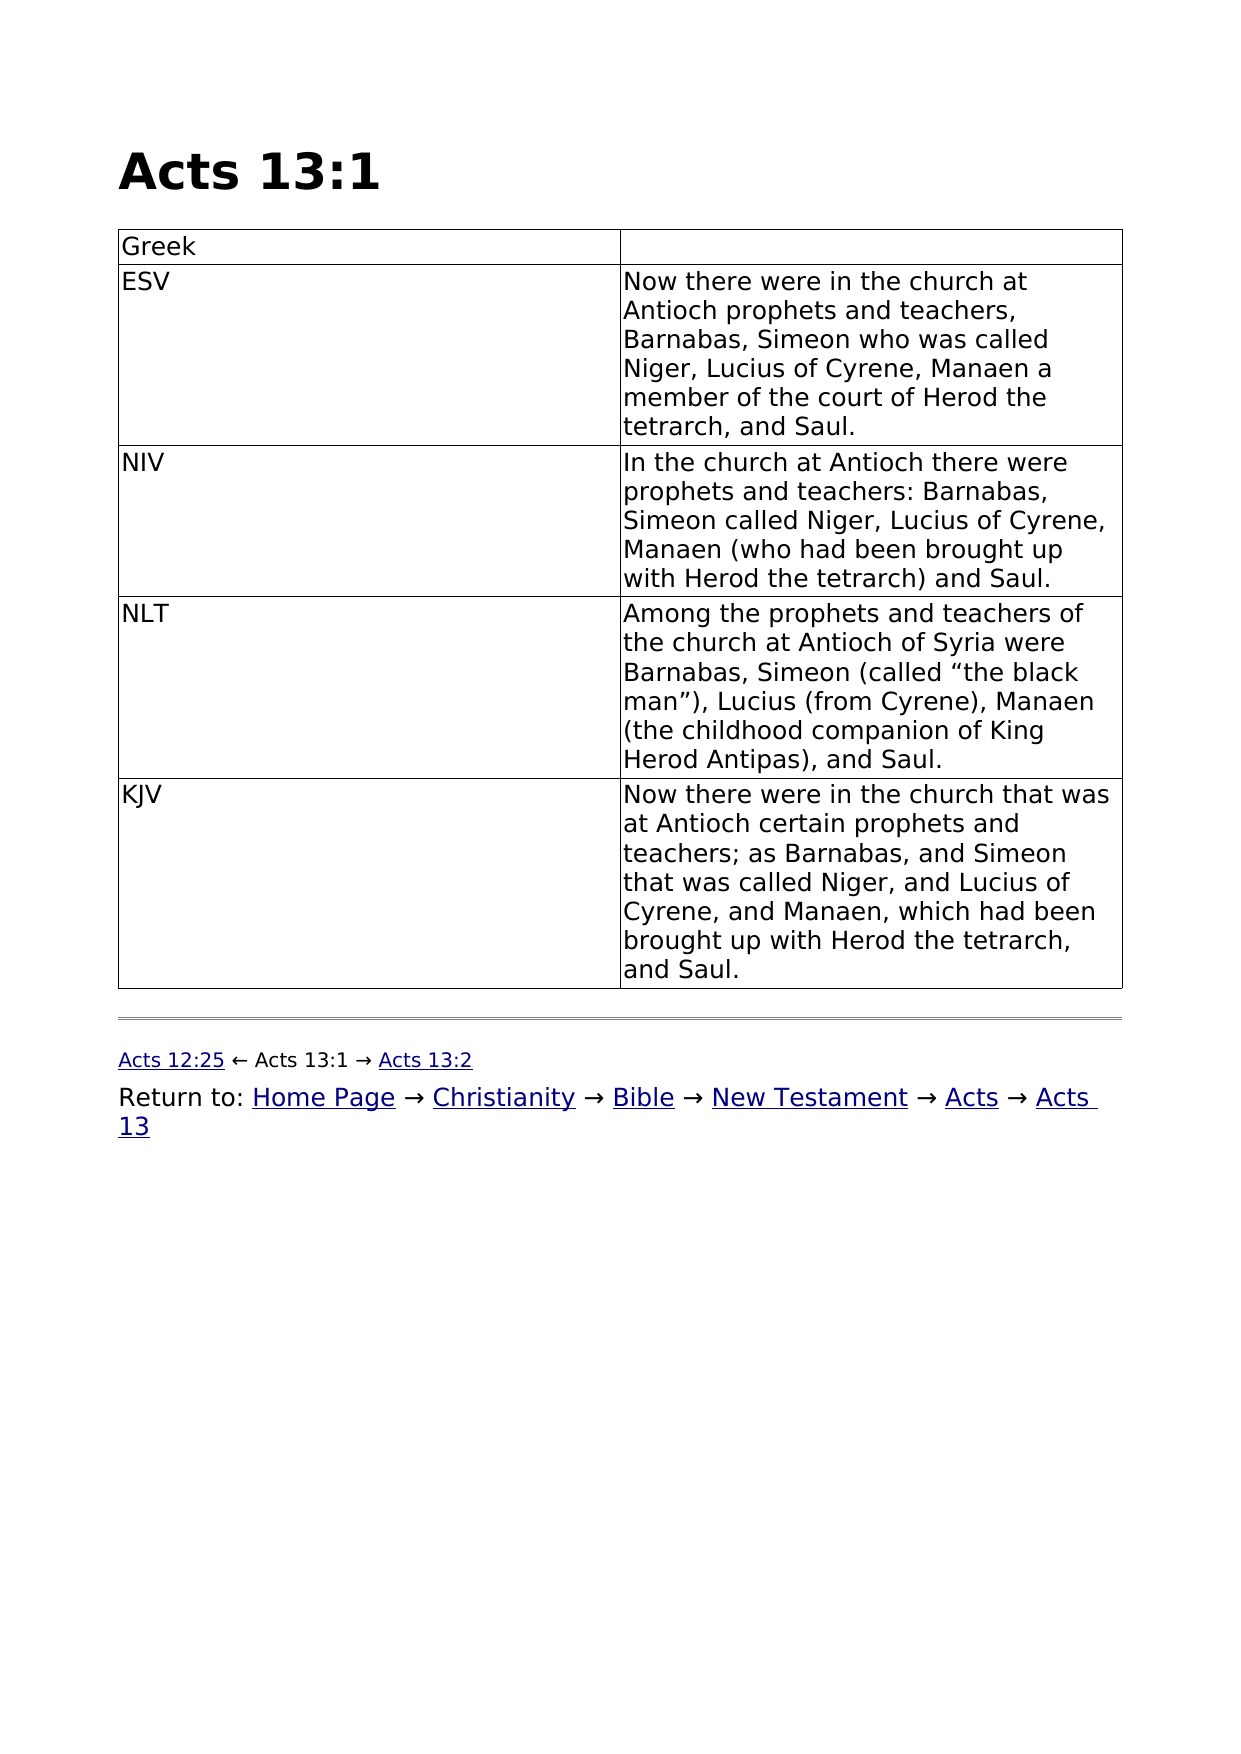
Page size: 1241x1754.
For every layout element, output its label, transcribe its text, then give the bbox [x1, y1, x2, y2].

text Return to: Home Page → Christianity → Bible → New Testament → Acts → Acts 13 [118, 1083, 1122, 1141]
table_cell Now there were in the church at Antioch prophets and teachers, Barnabas, Simeon who was called Niger, Lucius of Cyrene, Manaen a member of the court of Herod the tetrarch, and Saul. [621, 265, 1122, 445]
table_cell KJV [119, 779, 620, 987]
table_cell NLT [119, 597, 620, 777]
table_cell In the church at Antioch there were prophets and teachers: Barnabas, Simeon called Niger, Lucius of Cyrene, Manaen (who had been brought up with Herod the tetrarch) and Saul. [621, 446, 1122, 596]
table_cell ESV [119, 265, 620, 445]
table_cell NIV [119, 446, 620, 596]
table_header Greek [119, 230, 620, 264]
table_cell Among the prophets and teachers of the church at Antioch of Syria were Barnabas, Simeon (called “the black man”), Lucius (from Cyrene), Manaen (the childhood companion of King Herod Antipas), and Saul. [621, 597, 1122, 777]
table_header [621, 230, 1122, 264]
table_cell Now there were in the church that was at Antioch certain prophets and teachers; as Barnabas, and Simeon that was called Niger, and Lucius of Cyrene, and Manaen, which had been brought up with Herod the tetrarch, and Saul. [621, 779, 1122, 987]
text Acts 12:25 ← Acts 13:1 → Acts 13:2 [118, 1049, 1122, 1083]
subtitle Acts 13:1 [118, 143, 1122, 201]
